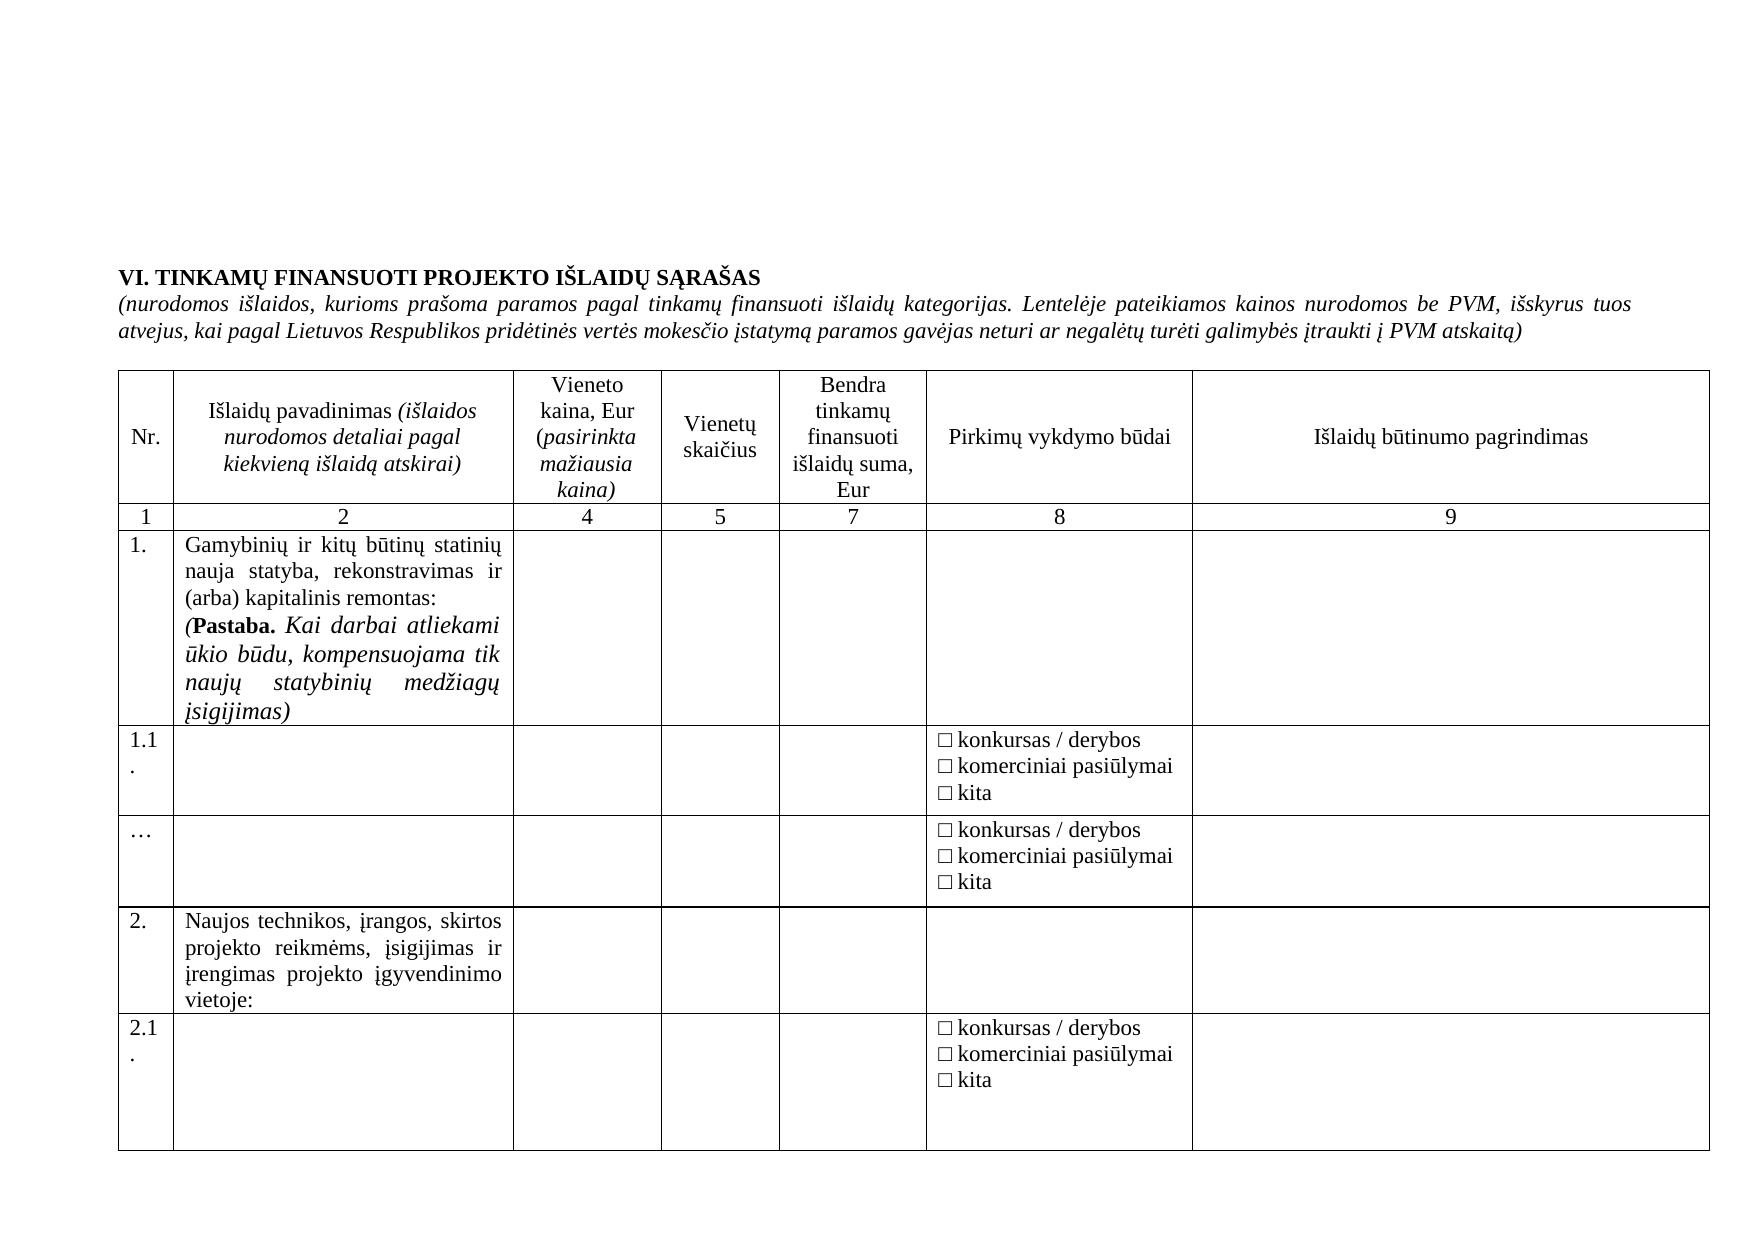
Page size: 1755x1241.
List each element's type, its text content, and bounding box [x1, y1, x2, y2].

table_cell □ konkursas / derybos □ komerciniai pasiūlymai □ kita [927, 1014, 1192, 1149]
table_cell 2. [119, 908, 173, 1013]
table_cell [514, 726, 661, 814]
table_cell [1193, 531, 1709, 725]
table_header Nr. [119, 371, 173, 502]
table_cell [1193, 726, 1709, 814]
table_header Išlaidų būtinumo pagrindimas [1193, 371, 1709, 502]
table_cell [1193, 1014, 1709, 1149]
table_cell [662, 726, 779, 814]
table_cell [780, 816, 926, 906]
table_cell [927, 908, 1192, 1013]
table_cell [662, 1014, 779, 1149]
table_cell 5 [662, 504, 779, 530]
table_cell 2.1. [119, 1014, 173, 1149]
table_header Bendra tinkamų finansuoti išlaidų suma, Eur [780, 371, 926, 502]
table_cell [662, 908, 779, 1013]
table_cell [927, 531, 1192, 725]
table_cell [514, 816, 661, 906]
table_cell 1.1. [119, 726, 173, 814]
table_cell [1193, 908, 1709, 1013]
text VI. TINKAMŲ FINANSUOTI PROJEKTO IŠLAIDŲ SĄRAŠAS [118, 264, 1636, 291]
table_cell [780, 726, 926, 814]
table_cell 1 [119, 504, 173, 530]
table_cell Gamybinių ir kitų būtinų statinių nauja statyba, rekonstravimas ir (arba) kapitalinis remontas: (Pastaba. Kai darbai atliekami ūkio būdu, kompensuojama tik naujų statybinių medžiagų įsigijimas) [174, 531, 513, 725]
table_cell [662, 531, 779, 725]
table_cell [174, 816, 513, 906]
table_cell [514, 908, 661, 1013]
table_cell [174, 1014, 513, 1149]
table_cell 9 [1193, 504, 1709, 530]
table_cell [780, 531, 926, 725]
table_header Išlaidų pavadinimas (išlaidos nurodomos detaliai pagal kiekvieną išlaidą atskirai) [174, 371, 513, 502]
table_cell [780, 908, 926, 1013]
table_cell [780, 1014, 926, 1149]
table_cell [514, 531, 661, 725]
table_cell 2 [174, 504, 513, 530]
table_cell 1. [119, 531, 173, 725]
table_cell … [119, 816, 173, 906]
table_cell 4 [514, 504, 661, 530]
table_cell [174, 726, 513, 814]
table_cell □ konkursas / derybos □ komerciniai pasiūlymai □ kita [927, 816, 1192, 906]
table_header Vienetų skaičius [662, 371, 779, 502]
table_cell 8 [927, 504, 1192, 530]
table_cell □ konkursas / derybos □ komerciniai pasiūlymai □ kita [927, 726, 1192, 814]
table_header Pirkimų vykdymo būdai [927, 371, 1192, 502]
table_header Vieneto kaina, Eur (pasirinkta mažiausia kaina) [514, 371, 661, 502]
table_cell [1193, 816, 1709, 906]
table_cell Naujos technikos, įrangos, skirtos projekto reikmėms, įsigijimas ir įrengimas projekto įgyvendinimo vietoje: [174, 908, 513, 1013]
text (nurodomos išlaidos, kurioms prašoma paramos pagal tinkamų finansuoti išlaidų kategorijas. Lentelėje pateikiamos kainos nurodomos be PVM, išskyrus tuos atvejus, kai pagal Lietuvos Respublikos pridėtinės vertės mokesčio įstatymą paramos gavėjas neturi ar negalėtų turėti galimybės įtraukti į PVM atskaitą) [118, 291, 1636, 343]
table_cell [514, 1014, 661, 1149]
table_cell [662, 816, 779, 906]
table_cell 7 [780, 504, 926, 530]
